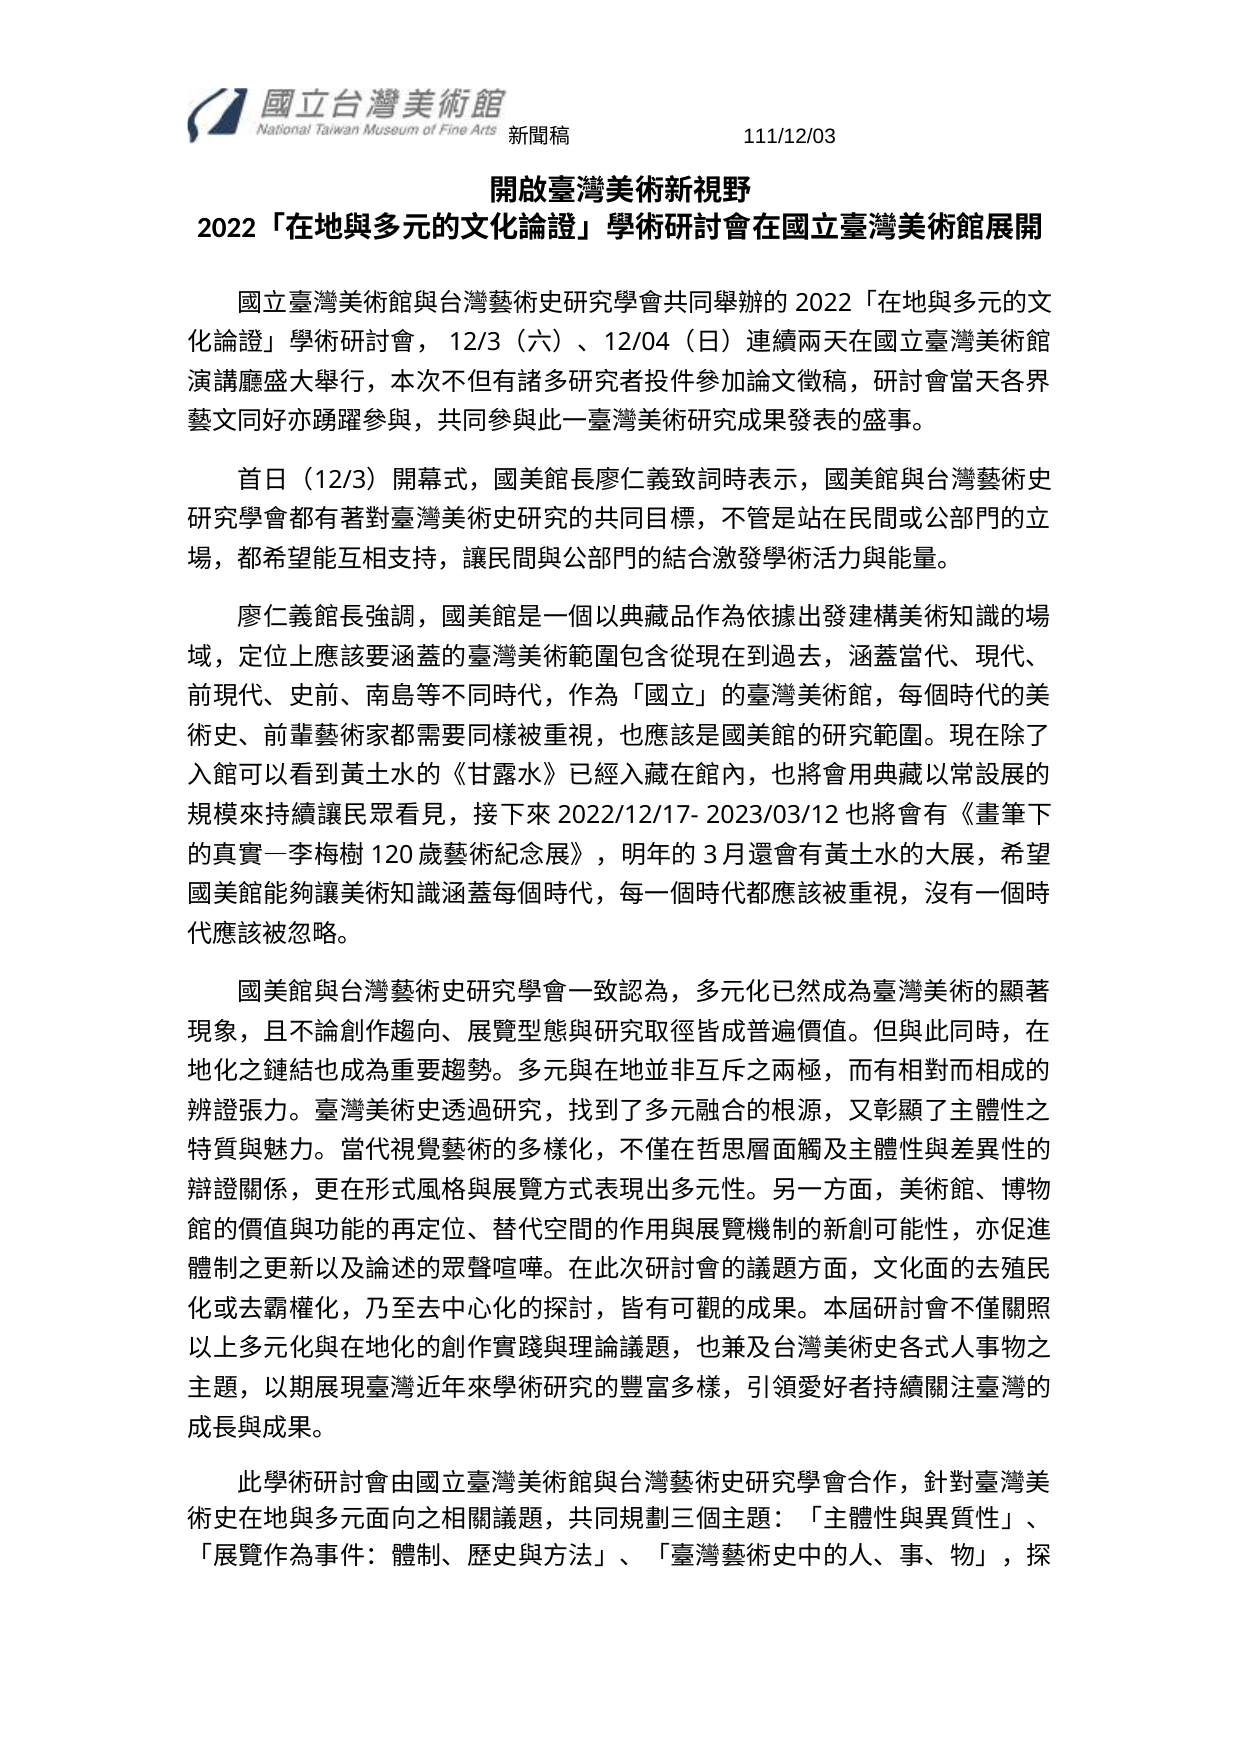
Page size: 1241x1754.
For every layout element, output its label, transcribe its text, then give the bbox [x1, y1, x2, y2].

text 開啟臺灣美術新視野 [187, 170, 1053, 208]
text 此學術研討會由國立臺灣美術館與台灣藝術史研究學會合作，針對臺灣美術史在地與多元面向之相關議題，共同規劃三個主題：「主體性與異質性」、「展覽作為事件：體制、歷史與方法」、「臺灣藝術史中的人、事、物」，探 [187, 1463, 1053, 1571]
text 廖仁義館長強調，國美館是一個以典藏品作為依據出發建構美術知識的場域，定位上應該要涵蓋的臺灣美術範圍包含從現在到過去，涵蓋當代、現代、前現代、史前、南島等不同時代，作為「國立」的臺灣美術館，每個時代的美術史、前輩藝術家都需要同樣被重視，也應該是國美館的研究範圍。現在除了入館可以看到黃土水的《甘露水》已經入藏在館內，也將會用典藏以常設展的規模來持續讓民眾看見，接下來2022/12/17- 2023/03/12也將會有《畫筆下的真實—李梅樹120歲藝術紀念展》，明年的3月還會有黃土水的大展，希望國美館能夠讓美術知識涵蓋每個時代，每一個時代都應該被重視，沒有一個時代應該被忽略。 [187, 594, 1053, 950]
text 國美館與台灣藝術史研究學會一致認為，多元化已然成為臺灣美術的顯著現象，且不論創作趨向、展覽型態與研究取徑皆成普遍價值。但與此同時，在地化之鏈結也成為重要趨勢。多元與在地並非互斥之兩極，而有相對而相成的辨證張力。臺灣美術史透過研究，找到了多元融合的根源，又彰顯了主體性之特質與魅力。當代視覺藝術的多樣化，不僅在哲思層面觸及主體性與差異性的辯證關係，更在形式風格與展覽方式表現出多元性。另一方面，美術館、博物館的價值與功能的再定位、替代空間的作用與展覽機制的新創可能性，亦促進體制之更新以及論述的眾聲喧嘩。在此次研討會的議題方面，文化面的去殖民化或去霸權化，乃至去中心化的探討，皆有可觀的成果。本屆研討會不僅關照以上多元化與在地化的創作實踐與理論議題，也兼及台灣美術史各式人事物之主題，以期展現臺灣近年來學術研究的豐富多樣，引領愛好者持續關注臺灣的成長與成果。 [187, 969, 1053, 1444]
text 首日（12/3）開幕式，國美館長廖仁義致詞時表示，國美館與台灣藝術史研究學會都有著對臺灣美術史研究的共同目標，不管是站在民間或公部門的立場，都希望能互相支持，讓民間與公部門的結合激發學術活力與能量。 [187, 456, 1053, 575]
text 國立臺灣美術館與台灣藝術史研究學會共同舉辦的2022「在地與多元的文化論證」學術研討會， 12/3（六）、12/04（日）連續兩天在國立臺灣美術館演講廳盛大舉行，本次不但有諸多研究者投件參加論文徵稿，研討會當天各界藝文同好亦踴躍參與，共同參與此一臺灣美術研究成果發表的盛事。 [187, 279, 1053, 438]
text 2022「在地與多元的文化論證」學術研討會在國立臺灣美術館展開 [187, 208, 1053, 245]
picture [187, 88, 508, 144]
